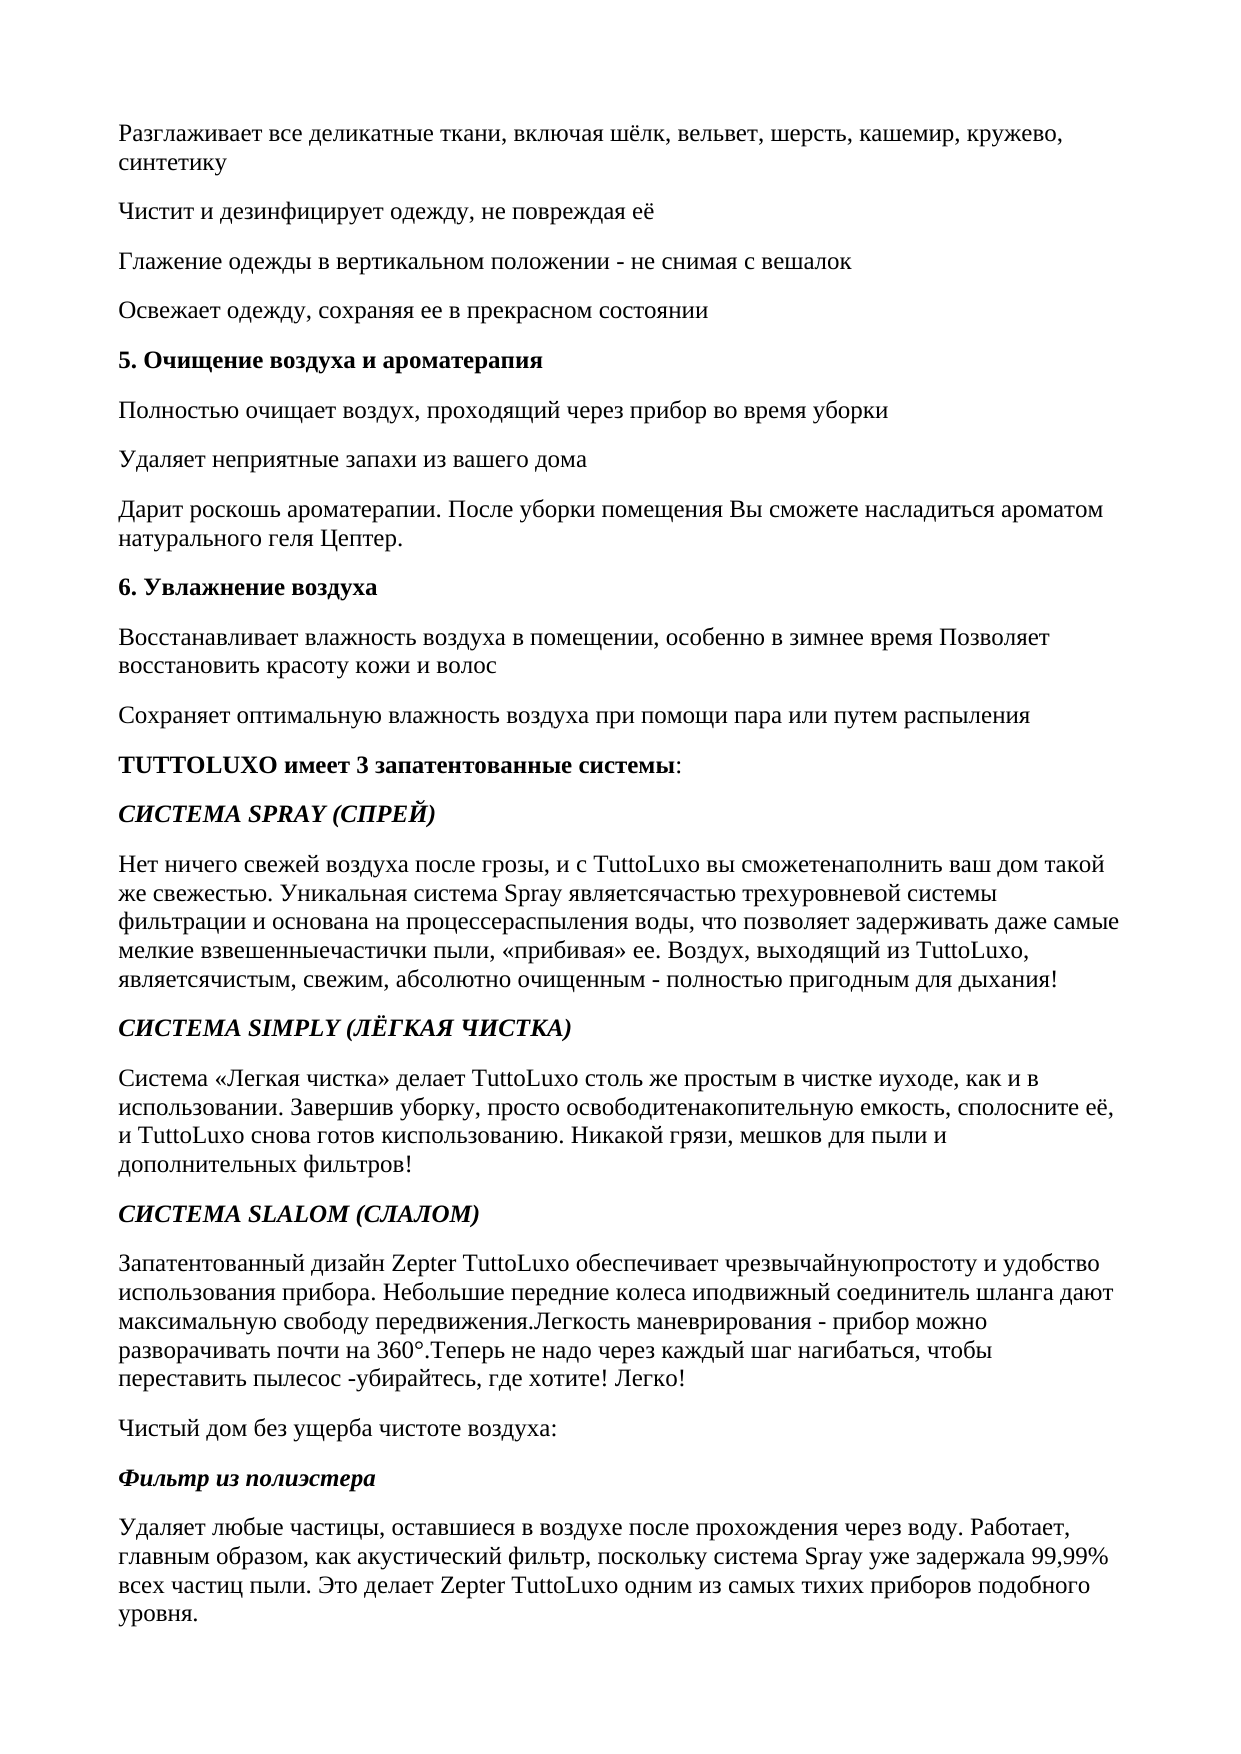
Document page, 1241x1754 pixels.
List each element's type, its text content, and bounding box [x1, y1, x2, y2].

text Нет ничего свежей воздуха после грозы, и с TuttoLuxo вы сможетенаполнить ваш дом такой же свежестью. Уникальная система Spray являетсячастью трехуровневой системы фильтрации и основана на процессераспыления воды, что позволяет задерживать даже самые мелкие взвешенныечастички пыли, «прибивая» ее. Воздух, выходящий из TuttoLuxo, являетсячистым, свежим, абсолютно очищенным - полностью пригодным для дыхания! [118, 849, 1122, 993]
text Фильтр из полиэстера [118, 1463, 1122, 1491]
text СИСТЕМА SLALOM (СЛАЛОМ) [118, 1199, 1122, 1228]
text 5. Очищение воздуха и ароматерапия [118, 345, 1122, 374]
text Чистый дом без ущерба чистоте воздуха: [118, 1413, 1122, 1442]
text Чистит и дезинфицирует одежду, не повреждая её [118, 196, 1122, 225]
text СИСТЕМА SIMPLY (ЛЁГКАЯ ЧИСТКА) [118, 1013, 1122, 1042]
text Глажение одежды в вертикальном положении - не снимая с вешалок [118, 246, 1122, 275]
text Дарит роскошь ароматерапии. После уборки помещения Вы сможете насладиться ароматом натурального геля Цептер. [118, 494, 1122, 551]
text Удаляет любые частицы, оставшиеся в воздухе после прохождения через воду. Работает, главным образом, как акустический фильтр, поскольку система Spray уже задержала 99,99% всех частиц пыли. Это делает Zepter TuttoLuxo одним из самых тихих приборов подобного уровня. [118, 1512, 1122, 1627]
text TUTTOLUXO имеет 3 запатентованные системы: [118, 750, 1122, 778]
text Удаляет неприятные запахи из вашего дома [118, 444, 1122, 473]
text Освежает одежду, сохраняя ее в прекрасном состоянии [118, 296, 1122, 324]
text 6. Увлажнение воздуха [118, 572, 1122, 601]
text Восстанавливает влажность воздуха в помещении, особенно в зимнее время Позволяет восстановить красоту кожи и волос [118, 622, 1122, 679]
text Полностью очищает воздух, проходящий через прибор во время уборки [118, 395, 1122, 423]
text СИСТЕМА SPRAY (СПРЕЙ) [118, 799, 1122, 828]
text Система «Легкая чистка» делает TuttoLuxo столь же простым в чистке иуходе, как и в использовании. Завершив уборку, просто освободитенакопительную емкость, сполосните её, и TuttoLuxo снова готов киспользованию. Никакой грязи, мешков для пыли и дополнительных фильтров! [118, 1063, 1122, 1178]
text Сохраняет оптимальную влажность воздуха при помощи пара или путем распыления [118, 700, 1122, 729]
text Разглаживает все деликатные ткани, включая шёлк, вельвет, шерсть, кашемир, кружево, синтетику [118, 118, 1122, 176]
text Запатентованный дизайн Zepter TuttoLuxo обеспечивает чрезвычайнуюпростоту и удобство использования прибора. Небольшие передние колеса иподвижный соединитель шланга дают максимальную свободу передвижения.Легкость маневрирования - прибор можно разворачивать почти на 360°.Теперь не надо через каждый шаг нагибаться, чтобы переставить пылесос -убирайтесь, где хотите! Легко! [118, 1248, 1122, 1392]
